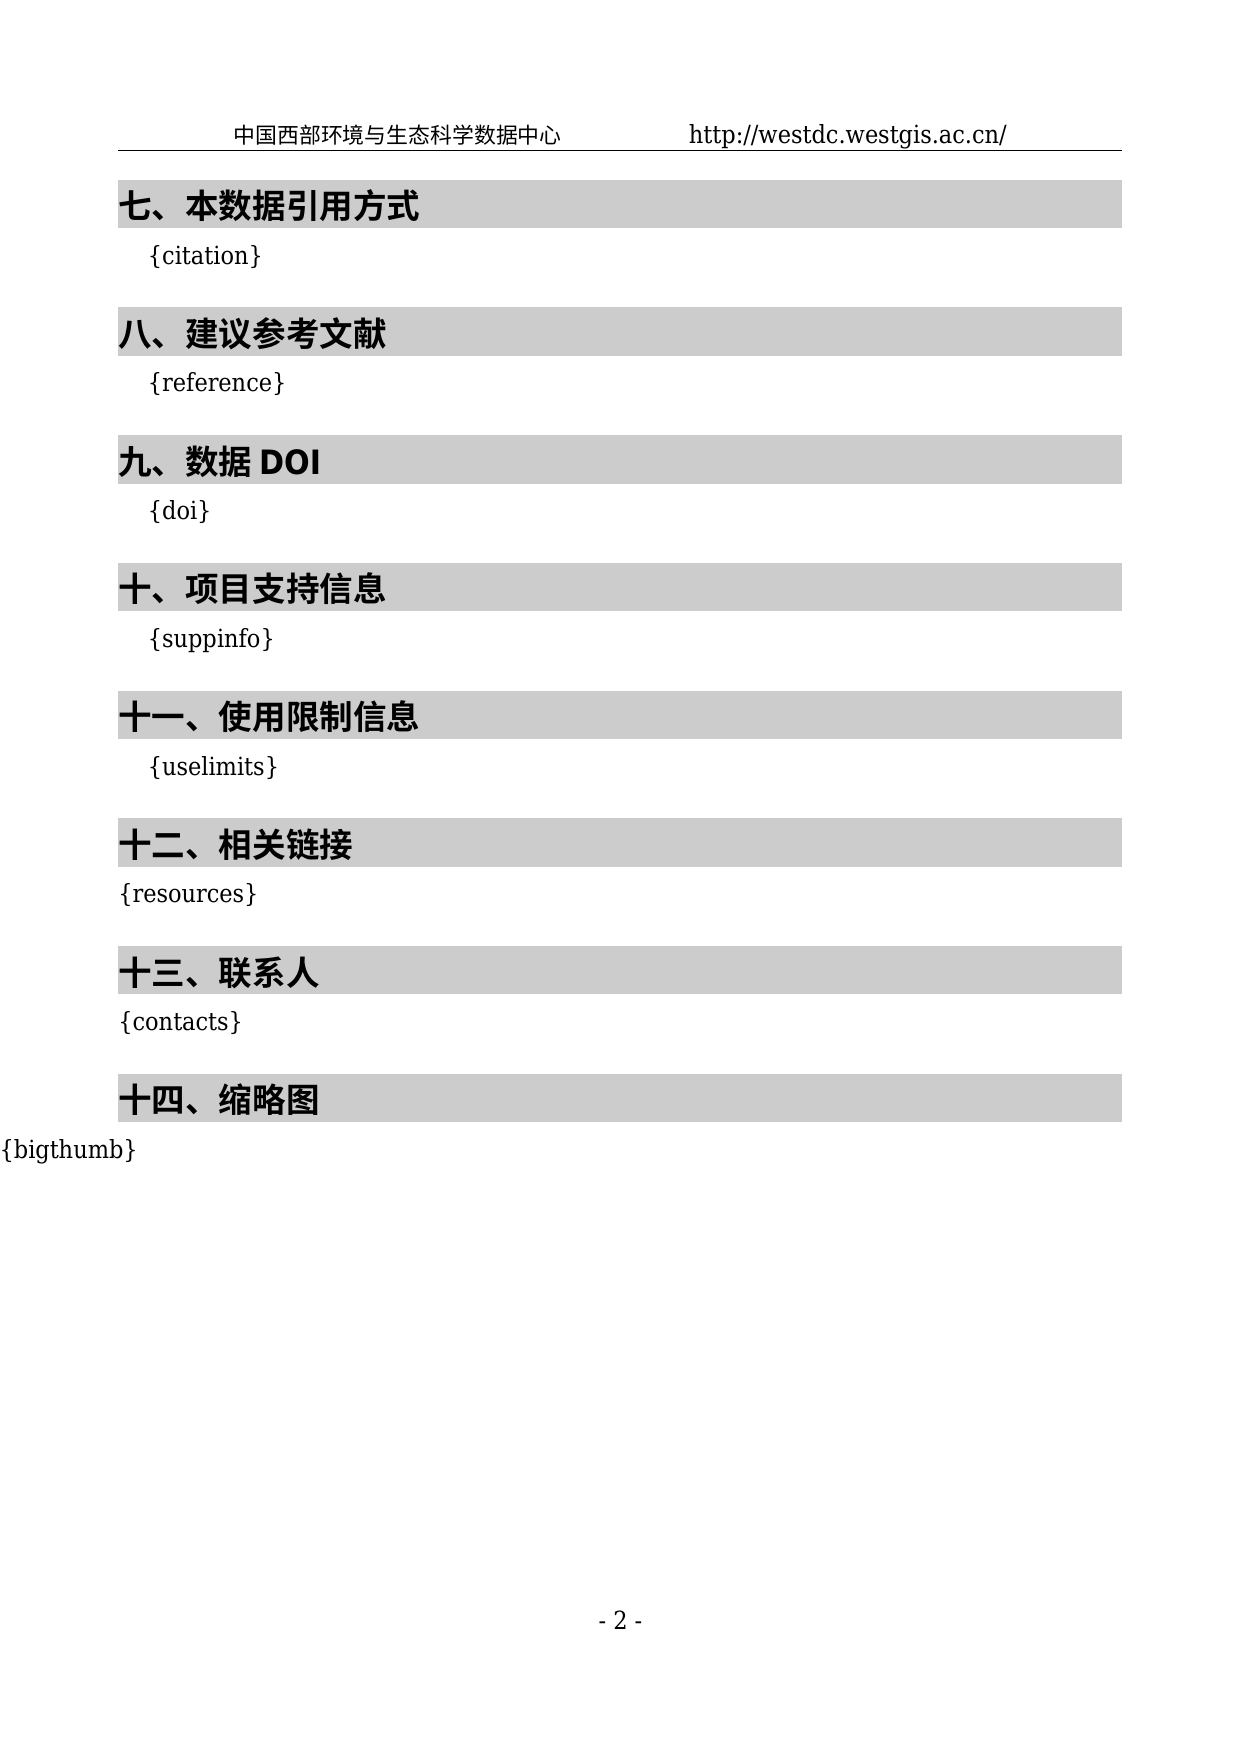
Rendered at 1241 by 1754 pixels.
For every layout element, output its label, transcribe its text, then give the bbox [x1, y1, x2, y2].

text {reference} [118, 368, 1122, 398]
subtitle 数据DOI [118, 435, 1122, 484]
text {bigthumb} [0, 1135, 1122, 1164]
text {contacts} [118, 1007, 1122, 1036]
subtitle 本数据引用方式 [118, 180, 1122, 228]
text {resources} [118, 879, 1122, 908]
subtitle 联系人 [118, 946, 1122, 994]
text {suppinfo} [118, 624, 1122, 653]
subtitle 相关链接 [118, 818, 1122, 867]
text {citation} [118, 241, 1122, 270]
subtitle 建议参考文献 [118, 307, 1122, 356]
subtitle 使用限制信息 [118, 691, 1122, 739]
text {doi} [118, 496, 1122, 525]
subtitle 缩略图 [118, 1074, 1122, 1122]
text {uselimits} [118, 752, 1122, 781]
subtitle 项目支持信息 [118, 563, 1122, 611]
